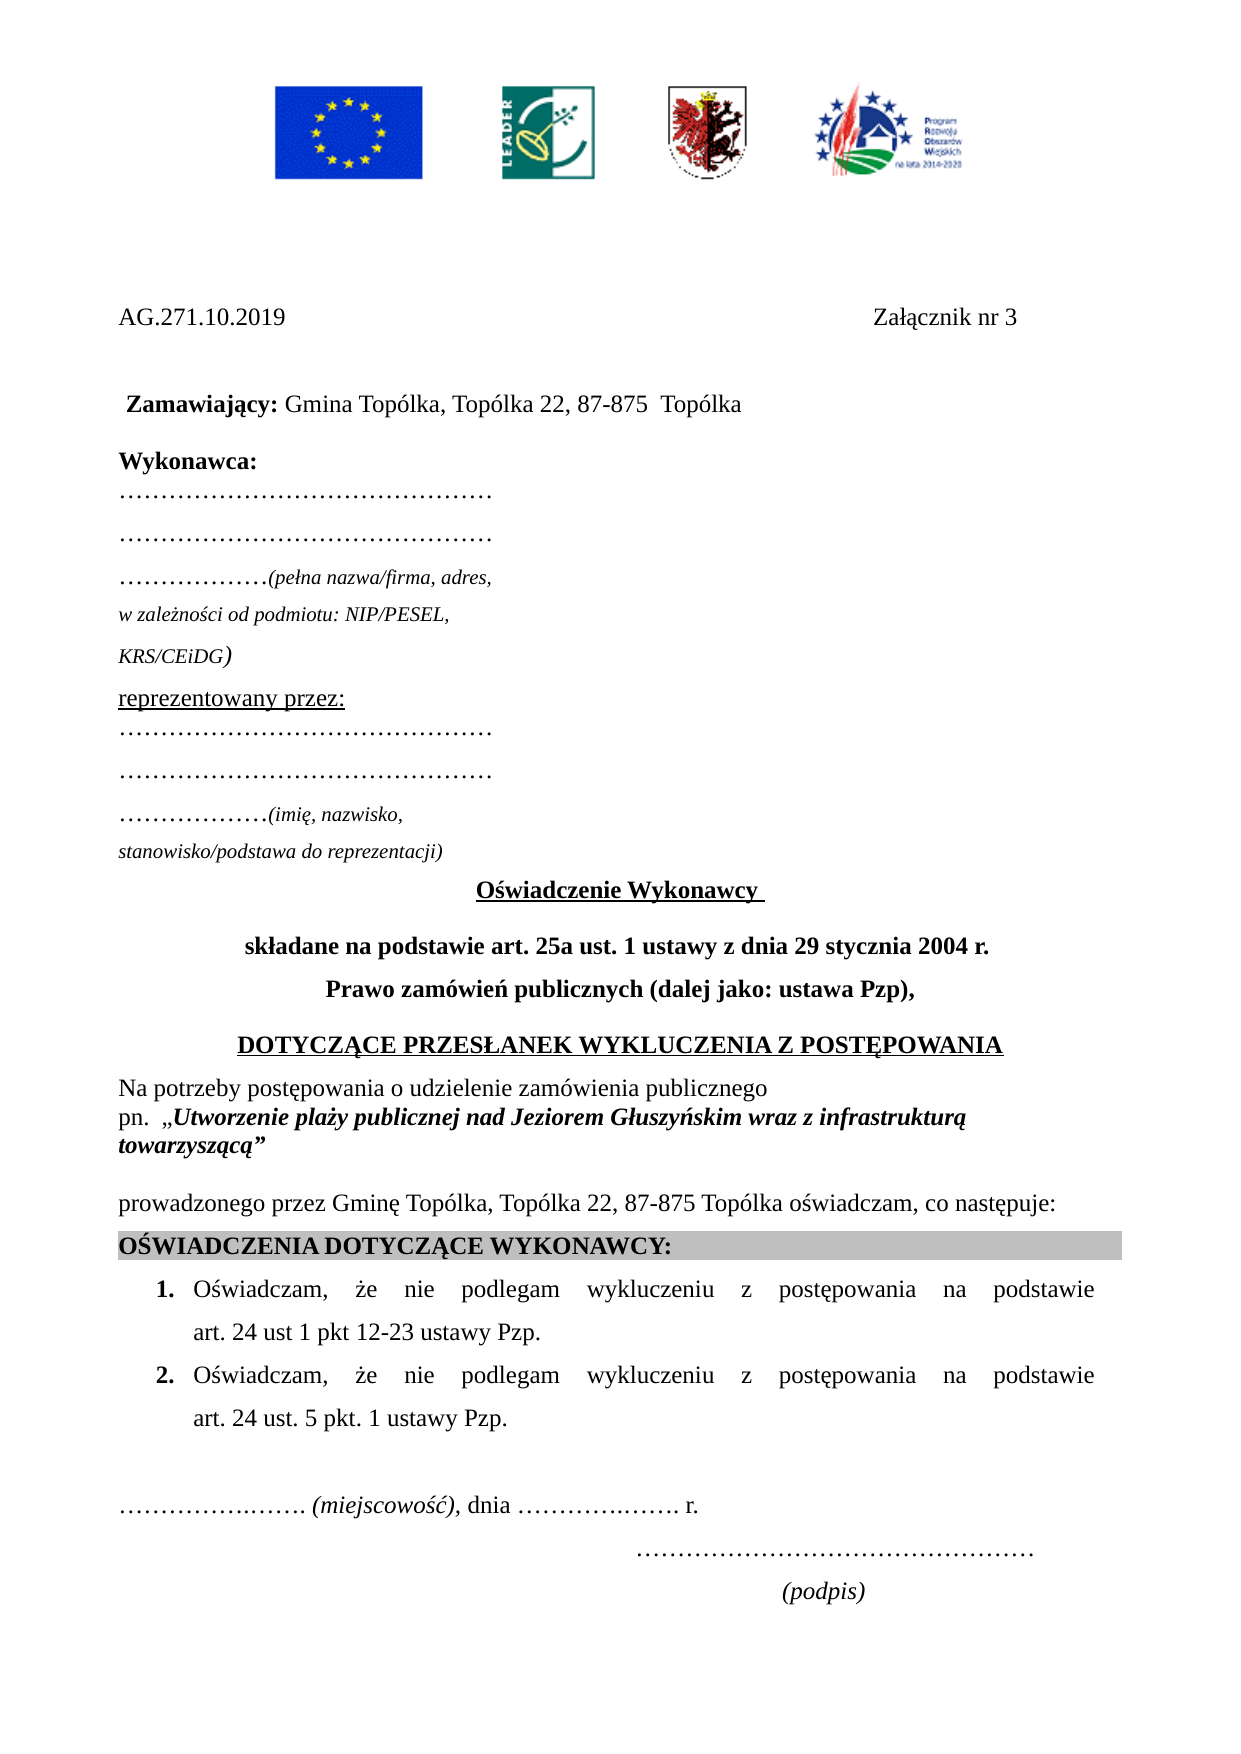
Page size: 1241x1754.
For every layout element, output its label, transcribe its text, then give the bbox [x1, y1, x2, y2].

text reprezentowany przez: [118, 683, 1122, 712]
list Oświadczam, że nie podlegam wykluczeniu z postępowania na podstawie art. 24 ust. 5 pkt. 1 ustawy Pzp. [156, 1360, 1122, 1432]
text DOTYCZĄCE PRZESŁANEK WYKLUCZENIA Z POSTĘPOWANIA [118, 1030, 1122, 1058]
text składane na podstawie art. 25a ust. 1 ustawy z dnia 29 stycznia 2004 r. [118, 931, 1122, 960]
text Na potrzeby postępowania o udzielenie zamówienia publicznego pn. „Utworzenie plaży publicznej nad Jeziorem Głuszyńskim wraz z infrastrukturą towarzyszącą” [118, 1073, 1122, 1159]
text Wykonawca: [118, 446, 1122, 475]
text …………….……. (miejscowość), dnia ………….……. r. [118, 1490, 1122, 1518]
text ………………………………………………………………………………………………(pełna nazwa/firma, adres, w zależności od podmiotu: NIP/PESEL, KRS/CEiDG) [118, 475, 502, 669]
text OŚWIADCZENIA DOTYCZĄCE WYKONAWCY: [118, 1231, 1122, 1260]
picture [241, 63, 999, 217]
text ………………………………………………………………………………………………(imię, nazwisko, stanowisko/podstawa do reprezentacji) [118, 712, 502, 863]
text Zamawiający: Gmina Topólka, Topólka 22, 87-875 Topólka [126, 389, 1122, 417]
list Oświadczam, że nie podlegam wykluczeniu z postępowania na podstawie art. 24 ust 1 pkt 12-23 ustawy Pzp. [156, 1274, 1122, 1346]
text ………………………………………… [118, 1533, 1122, 1562]
text Oświadczenie Wykonawcy [118, 875, 1122, 904]
text Prawo zamówień publicznych (dalej jako: ustawa Pzp), [118, 974, 1122, 1003]
text (podpis) [708, 1576, 1122, 1605]
text prowadzonego przez Gminę Topólka, Topólka 22, 87-875 Topólka oświadczam, co następuje: [118, 1188, 1122, 1217]
text AG.271.10.2019 Załącznik nr 3 [118, 302, 1122, 331]
